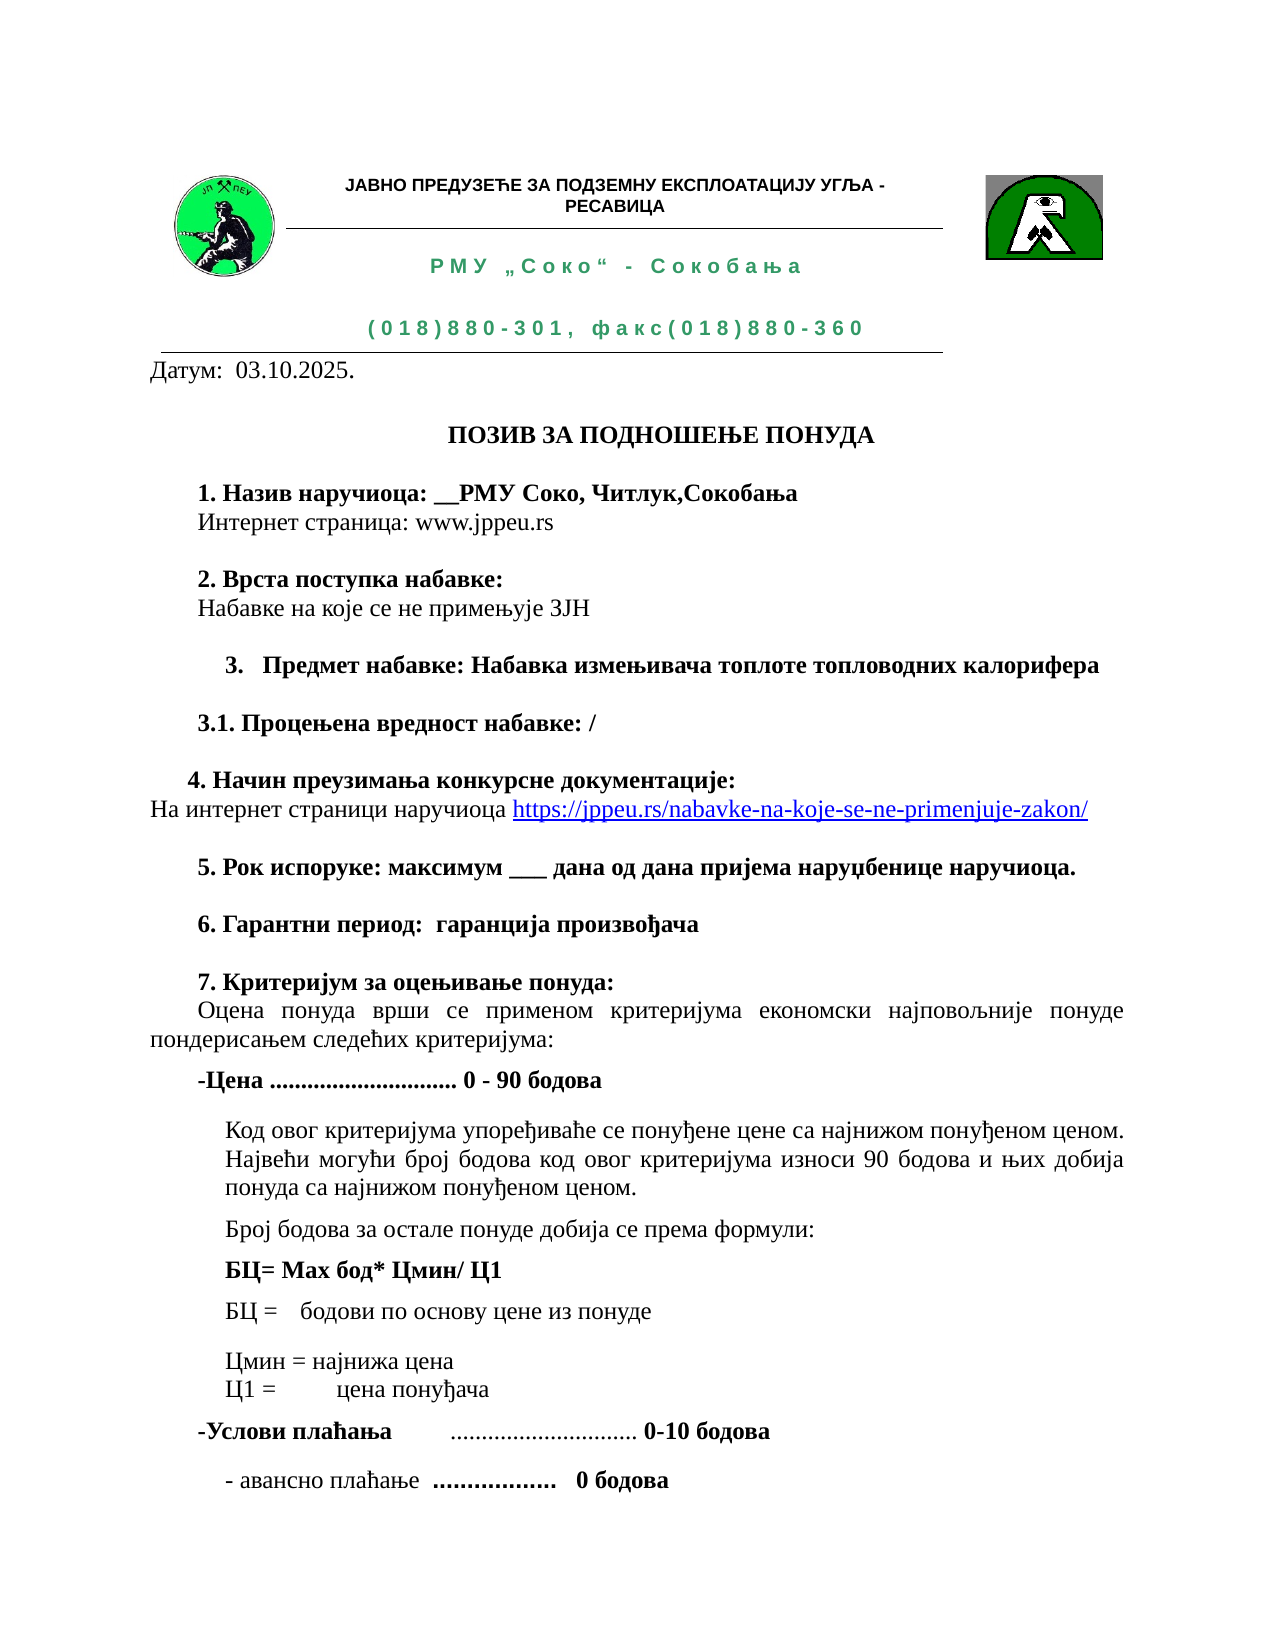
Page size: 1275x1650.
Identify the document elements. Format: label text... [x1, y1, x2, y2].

text - авансно плаћање .................. 0 бодова [225, 1465, 1125, 1494]
picture [985, 175, 1103, 260]
text 1. Назив наручиоца: __РМУ Соко, Читлук,Сокобања [150, 478, 1125, 507]
text Код овог критеријума упоређиваће се понуђене цене са најнижом понуђеном ценом. Највећи могући број бодова код овог критеријума износи 90 бодова и њих добија понуда са најнижом понуђеном ценом. [225, 1115, 1125, 1201]
text Цмин = најнижа цена [225, 1346, 1125, 1374]
list Предмет набавке: Набавка измењивача топлоте топловодних калорифера [225, 650, 1125, 679]
text -Цена .............................. 0 - 90 бодова [150, 1065, 1125, 1094]
table_header [943, 150, 1145, 352]
text 4. Начин преузимања конкурсне документације: [150, 765, 1125, 794]
text Датум: 03.10.2025. [150, 353, 1125, 384]
table_header [161, 150, 286, 352]
text Оцена понуда врши се применом критеријума економски најповољније понуде пондерисањем следећих критеријума: [150, 995, 1125, 1053]
text -Услови плаћања .............................. 0-10 бодова [150, 1416, 1125, 1444]
text 3.1. Процењена вредност набавке: / [150, 708, 1125, 737]
table_header ЈАВНО ПРЕДУЗЕЋЕ ЗА ПОДЗЕМНУ ЕКСПЛОАТАЦИЈУ УГЉА - РЕСАВИЦА [286, 150, 943, 228]
text ПОЗИВ ЗА ПОДНОШЕЊЕ ПОНУДА [150, 420, 1125, 449]
text На интернет страници наручиоца https://jppeu.rs/nabavke-na-koje-se-ne-primenjuje-zakon/ [150, 794, 1125, 823]
text Интернет страница: www.jppeu.rs [150, 507, 1125, 535]
text 2. Врста поступка набавке: [150, 564, 1125, 593]
text БЦ = бодови по основу цене из понуде [225, 1296, 1125, 1325]
text 7. Критеријум за оцењивање понуда: [150, 967, 1125, 995]
text Број бодова за остале понуде добија се према формули: [225, 1214, 1125, 1242]
text Набавке на које се не примењује ЗЈН [150, 593, 1125, 622]
text БЦ= Маx бод* Цмин/ Ц1 [225, 1255, 1125, 1284]
text Ц1 = цена понуђача [225, 1374, 1125, 1403]
text 6. Гарантни период: гаранција произвођача [150, 909, 1125, 938]
picture [173, 175, 275, 277]
text 5. Рок испоруке: максимум ___ дана од дана пријема наруџбенице наручиоца. [150, 852, 1125, 880]
table_cell РМУ „Соко“ - Сокобања (018)880-301, факс(018)880-360 [286, 229, 943, 352]
